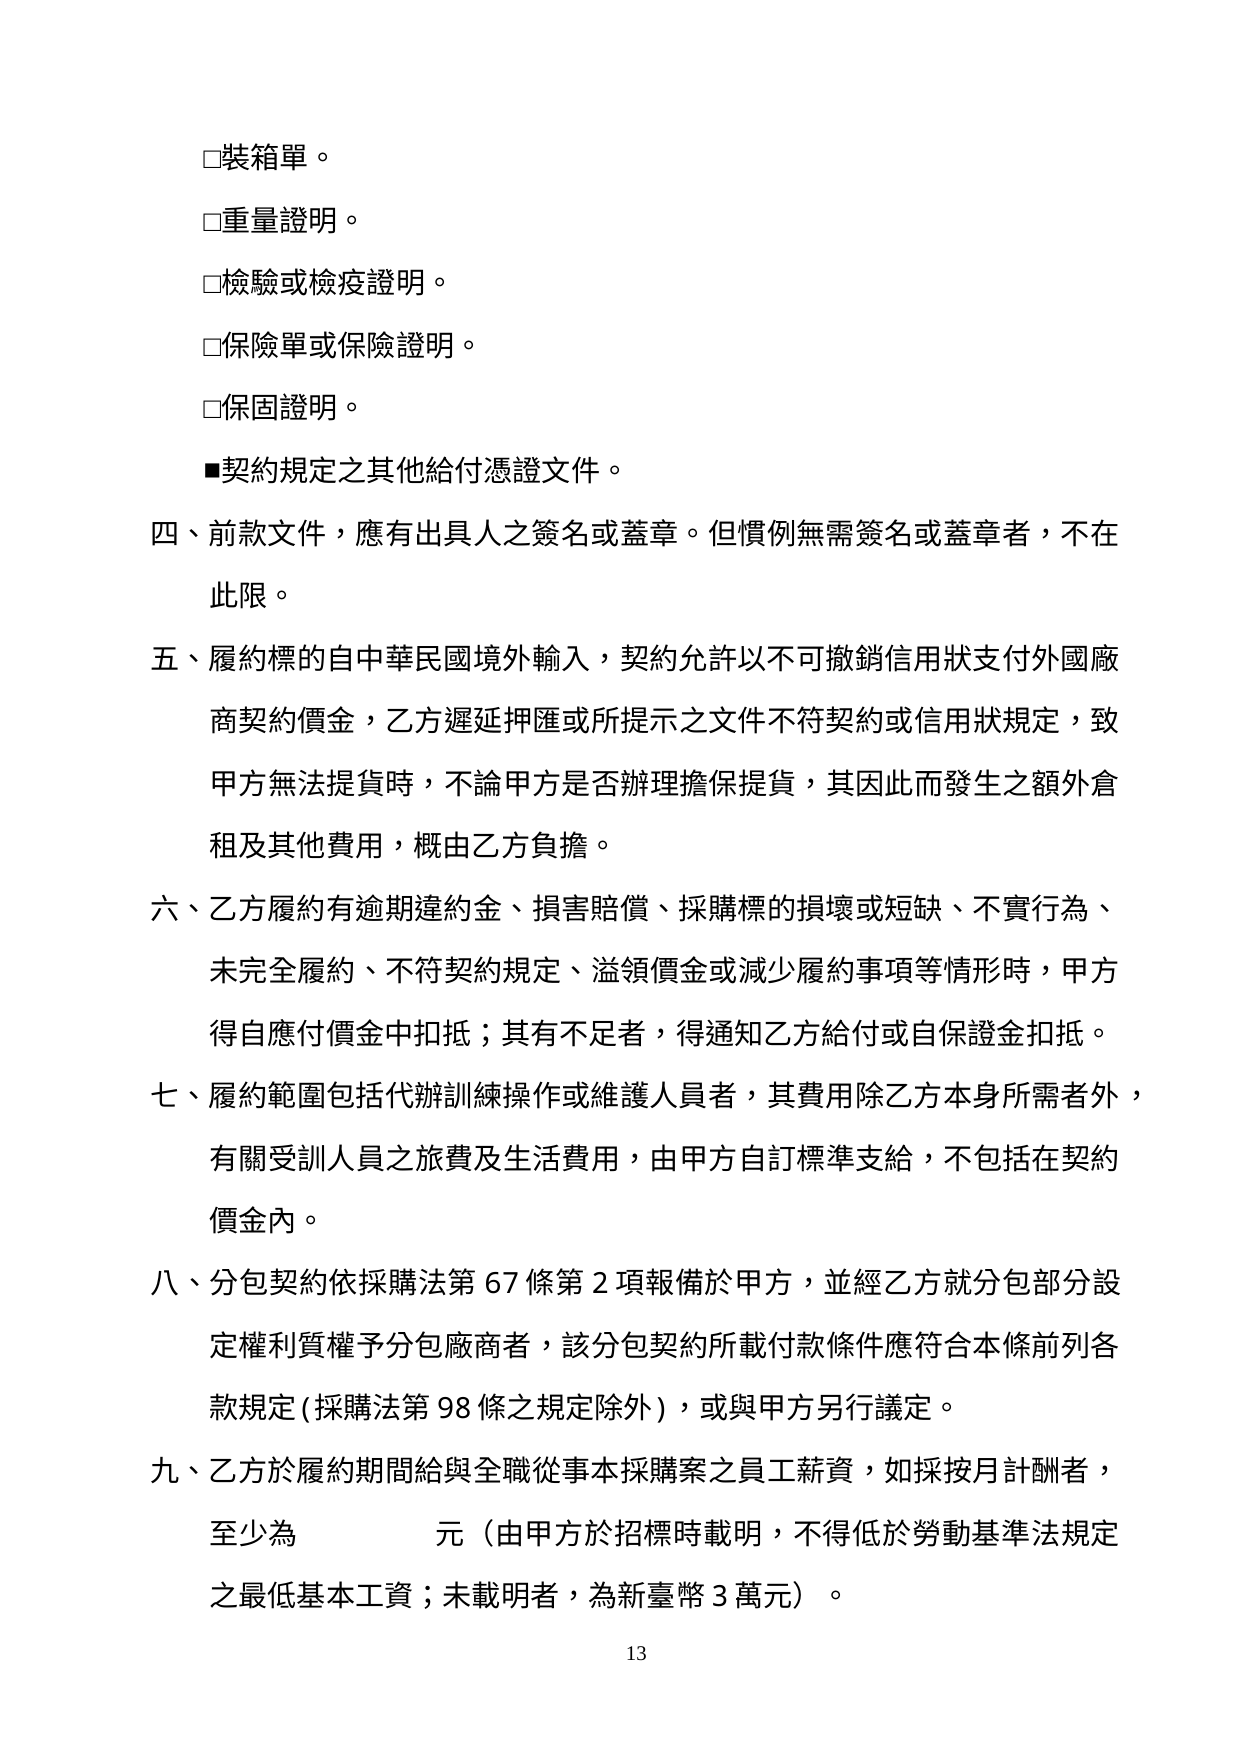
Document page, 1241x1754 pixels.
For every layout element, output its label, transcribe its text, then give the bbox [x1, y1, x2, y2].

text ■契約規定之其他給付憑證文件。 [203, 427, 1122, 490]
text 六、乙方履約有逾期違約金、損害賠償、採購標的損壞或短缺、不實行為、未完全履約、不符契約規定、溢領價金或減少履約事項等情形時，甲方得自應付價金中扣抵；其有不足者，得通知乙方給付或自保證金扣抵。 [150, 865, 1122, 1052]
text 四、前款文件，應有出具人之簽名或蓋章。但慣例無需簽名或蓋章者，不在此限。 [150, 490, 1122, 615]
text 七、履約範圍包括代辦訓練操作或維護人員者，其費用除乙方本身所需者外，有關受訓人員之旅費及生活費用，由甲方自訂標準支給，不包括在契約價金內。 [150, 1052, 1122, 1240]
text □保固證明。 [203, 365, 1122, 427]
text 八、分包契約依採購法第67條第2項報備於甲方，並經乙方就分包部分設定權利質權予分包廠商者，該分包契約所載付款條件應符合本條前列各款規定(採購法第98條之規定除外)，或與甲方另行議定。 [150, 1240, 1122, 1427]
text 九、乙方於履約期間給與全職從事本採購案之員工薪資，如採按月計酬者，至少為 元（由甲方於招標時載明，不得低於勞動基準法規定之最低基本工資；未載明者，為新臺幣3萬元）。 [150, 1427, 1122, 1615]
text □重量證明。 [203, 177, 1122, 240]
text □檢驗或檢疫證明。 [203, 240, 1122, 302]
text □保險單或保險證明。 [203, 302, 1122, 365]
text □裝箱單。 [203, 115, 1122, 177]
text 五、履約標的自中華民國境外輸入，契約允許以不可撤銷信用狀支付外國廠商契約價金，乙方遲延押匯或所提示之文件不符契約或信用狀規定，致甲方無法提貨時，不論甲方是否辦理擔保提貨，其因此而發生之額外倉租及其他費用，概由乙方負擔。 [150, 615, 1122, 865]
